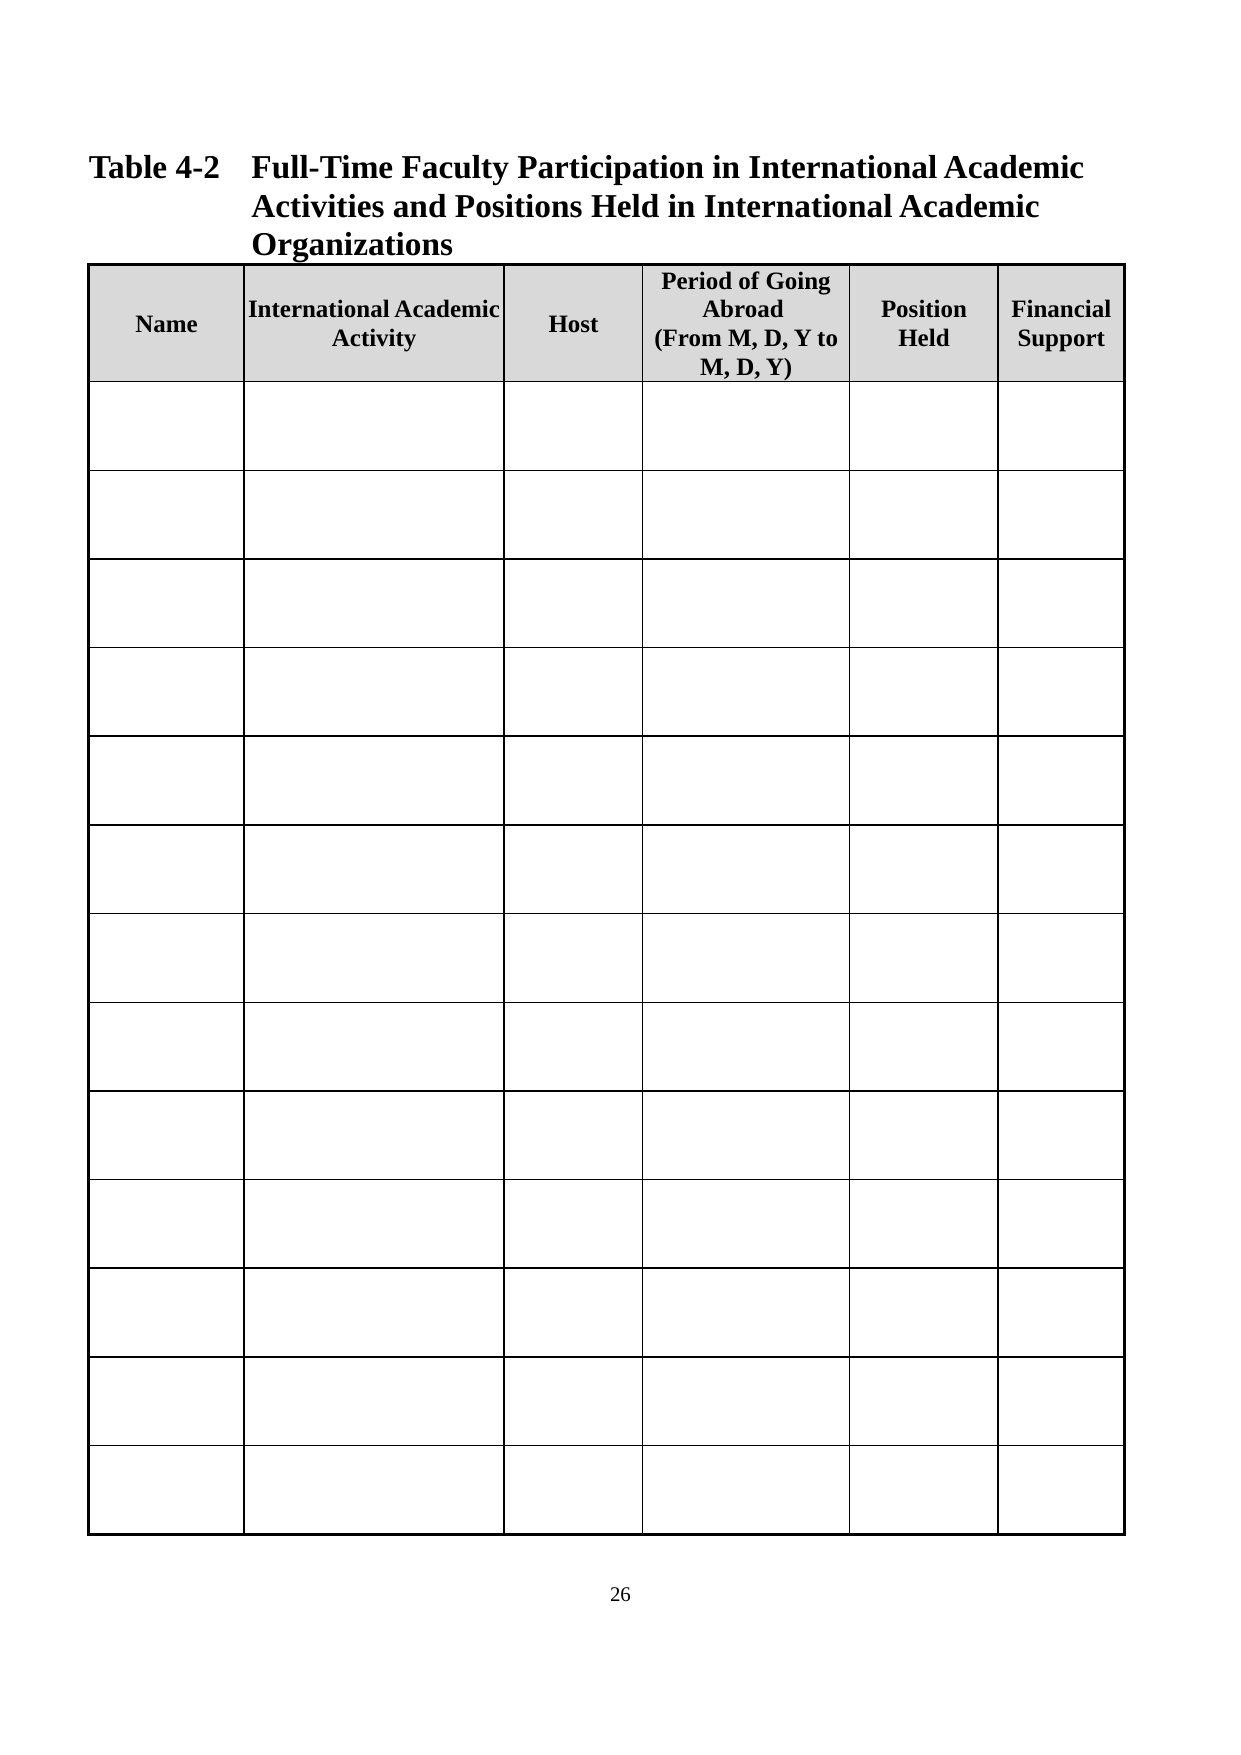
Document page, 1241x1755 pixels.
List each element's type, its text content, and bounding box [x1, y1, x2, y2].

table_header Host [505, 266, 642, 381]
table_cell [90, 826, 243, 913]
table_cell [999, 382, 1123, 469]
table_cell [643, 560, 849, 647]
table_cell [505, 648, 642, 735]
table_cell [850, 471, 997, 558]
table_cell [643, 648, 849, 735]
table_cell [245, 1003, 503, 1090]
table_cell [850, 1180, 997, 1267]
table_cell [245, 914, 503, 1001]
table_cell [643, 1269, 849, 1356]
table_cell [850, 382, 997, 469]
table_cell [245, 1358, 503, 1444]
table_cell [90, 1003, 243, 1090]
table_cell [850, 1358, 997, 1444]
table_cell [505, 1003, 642, 1090]
table_cell [999, 914, 1123, 1001]
table_cell [999, 1003, 1123, 1090]
table_cell [999, 1358, 1123, 1444]
table_cell [999, 1446, 1123, 1533]
table_cell [90, 382, 243, 469]
table_cell [850, 914, 997, 1001]
table_cell [505, 471, 642, 558]
table_cell [245, 1446, 503, 1533]
table_cell [643, 914, 849, 1001]
table_cell [999, 560, 1123, 647]
table_cell [90, 1358, 243, 1444]
table_cell [245, 737, 503, 824]
table_header Financial Support [999, 266, 1123, 381]
table_cell [505, 1446, 642, 1533]
table_cell [999, 648, 1123, 735]
table_cell [245, 1092, 503, 1179]
table_cell [850, 1003, 997, 1090]
table_cell [505, 826, 642, 913]
table_cell [505, 560, 642, 647]
table_cell [999, 1092, 1123, 1179]
table_cell [505, 1092, 642, 1179]
table_cell [245, 1180, 503, 1267]
table_cell [999, 826, 1123, 913]
table_cell [643, 1180, 849, 1267]
table_cell [850, 1092, 997, 1179]
table_cell [505, 382, 642, 469]
table_cell [643, 471, 849, 558]
table_cell [245, 471, 503, 558]
table_cell [505, 737, 642, 824]
table_cell [245, 560, 503, 647]
table_cell [90, 1446, 243, 1533]
table_cell [850, 560, 997, 647]
table_cell [90, 1180, 243, 1267]
table_cell [850, 1269, 997, 1356]
table_cell [643, 382, 849, 469]
table_cell [245, 648, 503, 735]
text Table 4-2 Full-Time Faculty Participation in International Academic Activities and Positions Held in International Academic Organizations [89, 148, 1152, 263]
table_header Period of Going Abroad (From M, D, Y to M, D, Y) [643, 266, 849, 381]
table_cell [245, 1269, 503, 1356]
table_cell [90, 648, 243, 735]
table_cell [850, 1446, 997, 1533]
table_cell [90, 471, 243, 558]
table_header Name [90, 266, 243, 381]
table_cell [505, 1269, 642, 1356]
table_cell [90, 560, 243, 647]
table_cell [643, 826, 849, 913]
table_cell [90, 914, 243, 1001]
table_cell [505, 1180, 642, 1267]
table_cell [643, 1003, 849, 1090]
table_cell [850, 737, 997, 824]
table_cell [643, 1092, 849, 1179]
table_cell [505, 914, 642, 1001]
table_cell [90, 737, 243, 824]
table_cell [850, 648, 997, 735]
table_cell [505, 1358, 642, 1444]
table_cell [643, 1358, 849, 1444]
table_cell [90, 1269, 243, 1356]
table_cell [245, 382, 503, 469]
table_cell [999, 737, 1123, 824]
table_cell [90, 1092, 243, 1179]
table_cell [999, 471, 1123, 558]
table_header Position Held [850, 266, 997, 381]
table_cell [999, 1269, 1123, 1356]
table_cell [245, 826, 503, 913]
table_cell [643, 1446, 849, 1533]
table_cell [643, 737, 849, 824]
table_cell [850, 826, 997, 913]
table_cell [999, 1180, 1123, 1267]
table_header International Academic Activity [245, 266, 503, 381]
